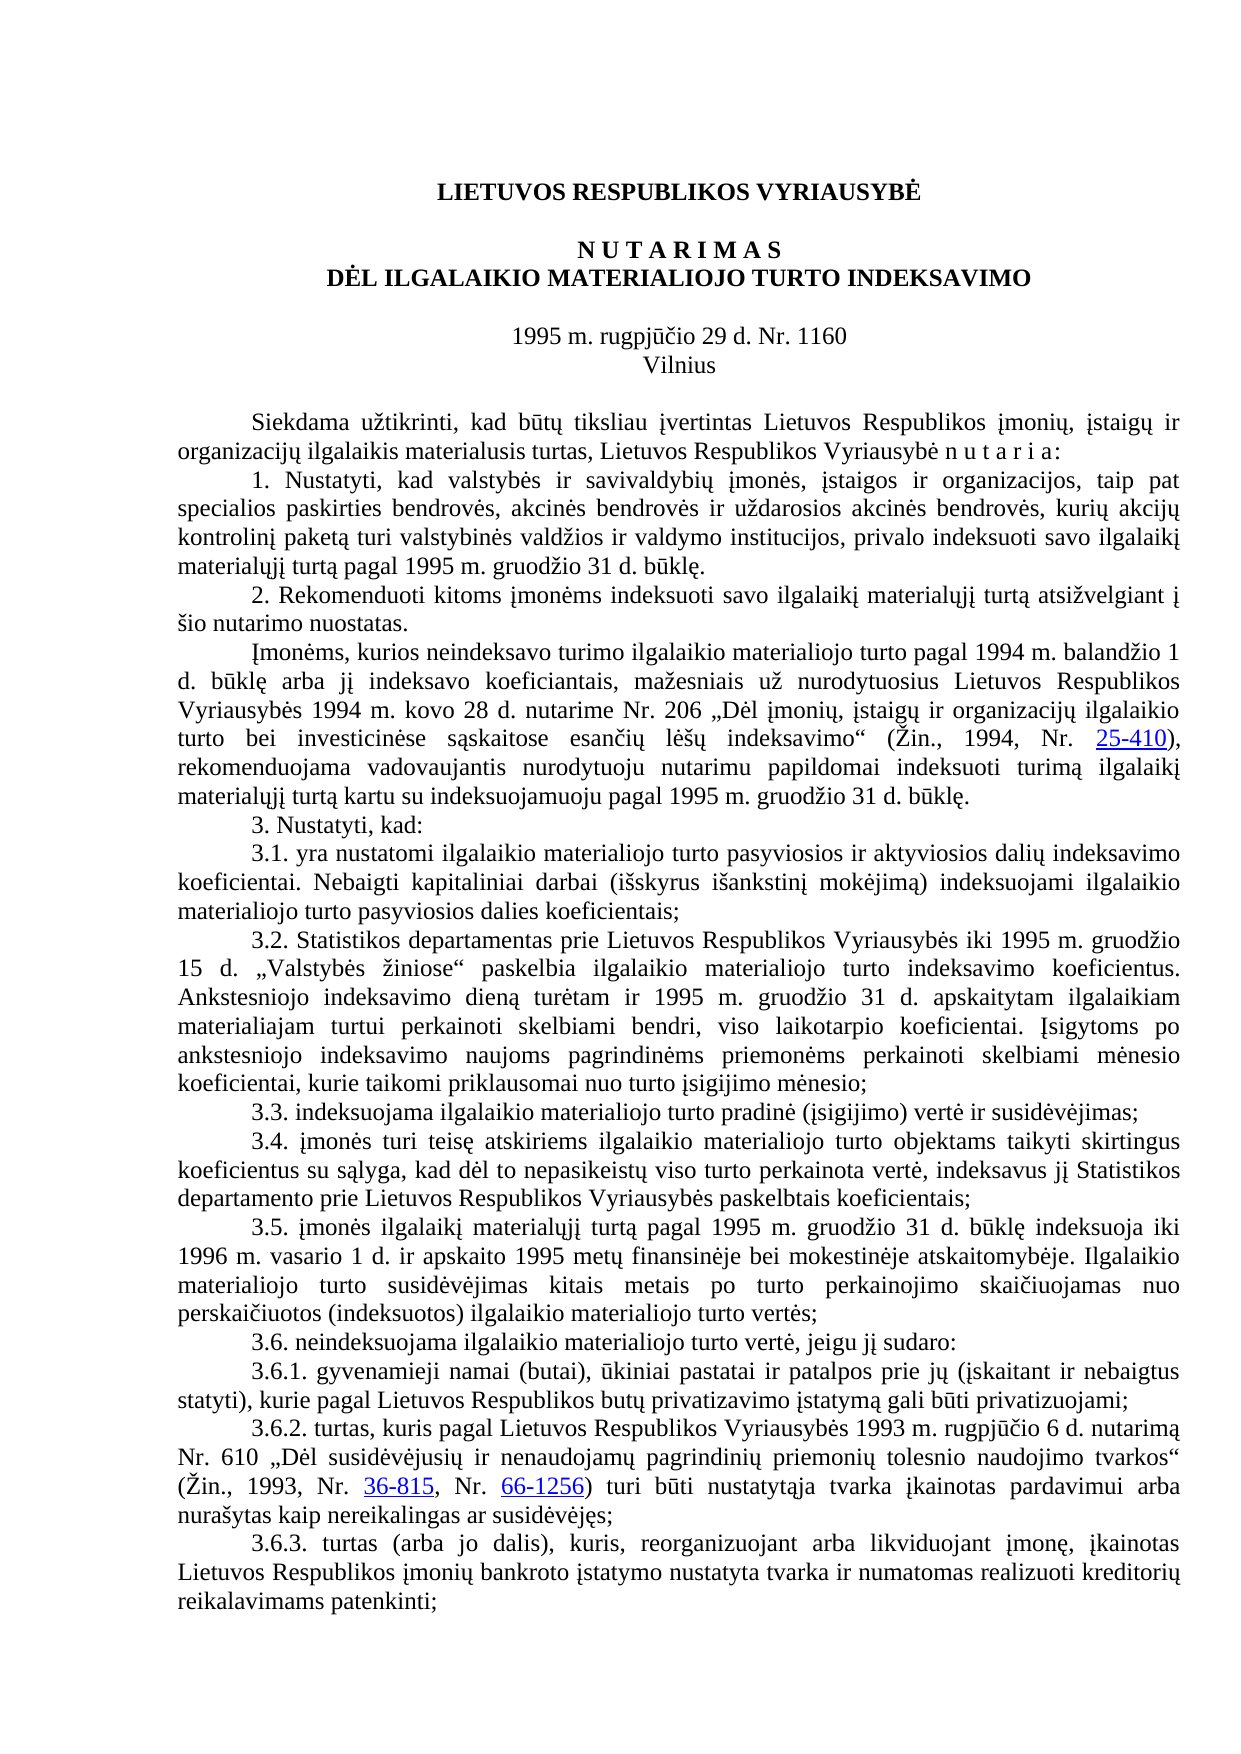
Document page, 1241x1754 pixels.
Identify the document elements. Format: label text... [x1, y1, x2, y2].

text 1995 m. rugpjūčio 29 d. Nr. 1160 [177, 321, 1181, 350]
text 1. Nustatyti, kad valstybės ir savivaldybių įmonės, įstaigos ir organizacijos, taip pat specialios paskirties bendrovės, akcinės bendrovės ir uždarosios akcinės bendrovės, kurių akcijų kontrolinį paketą turi valstybinės valdžios ir valdymo institucijos, privalo indeksuoti savo ilgalaikį materialųjį turtą pagal 1995 m. gruodžio 31 d. būklę. [177, 465, 1181, 580]
text 3.6.1. gyvenamieji namai (butai), ūkiniai pastatai ir patalpos prie jų (įskaitant ir nebaigtus statyti), kurie pagal Lietuvos Respublikos butų privatizavimo įstatymą gali būti privatizuojami; [177, 1356, 1181, 1413]
text 3.6.3. turtas (arba jo dalis), kuris, reorganizuojant arba likviduojant įmonę, įkainotas Lietuvos Respublikos įmonių bankroto įstatymo nustatyta tvarka ir numatomas realizuoti kreditorių reikalavimams patenkinti; [177, 1528, 1181, 1615]
text 3.2. Statistikos departamentas prie Lietuvos Respublikos Vyriausybės iki 1995 m. gruodžio 15 d. „Valstybės žiniose“ paskelbia ilgalaikio materialiojo turto indeksavimo koeficientus. Ankstesniojo indeksavimo dieną turėtam ir 1995 m. gruodžio 31 d. apskaitytam ilgalaikiam materialiajam turtui perkainoti skelbiami bendri, viso laikotarpio koeficientai. Įsigytoms po ankstesniojo indeksavimo naujoms pagrindinėms priemonėms perkainoti skelbiami mėnesio koeficientai, kurie taikomi priklausomai nuo turto įsigijimo mėnesio; [177, 925, 1181, 1097]
text 3.3. indeksuojama ilgalaikio materialiojo turto pradinė (įsigijimo) vertė ir susidėvėjimas; [177, 1097, 1181, 1126]
text LIETUVOS RESPUBLIKOS VYRIAUSYBĖ [177, 177, 1181, 206]
text 3.6.2. turtas, kuris pagal Lietuvos Respublikos Vyriausybės 1993 m. rugpjūčio 6 d. nutarimą Nr. 610 „Dėl susidėvėjusių ir nenaudojamų pagrindinių priemonių tolesnio naudojimo tvarkos“ (Žin., 1993, Nr. 36-815, Nr. 66-1256) turi būti nustatytąja tvarka įkainotas pardavimui arba nurašytas kaip nereikalingas ar susidėvėjęs; [177, 1413, 1181, 1528]
text Įmonėms, kurios neindeksavo turimo ilgalaikio materialiojo turto pagal 1994 m. balandžio 1 d. būklę arba jį indeksavo koeficiantais, mažesniais už nurodytuosius Lietuvos Respublikos Vyriausybės 1994 m. kovo 28 d. nutarime Nr. 206 „Dėl įmonių, įstaigų ir organizacijų ilgalaikio turto bei investicinėse sąskaitose esančių lėšų indeksavimo“ (Žin., 1994, Nr. 25-410), rekomenduojama vadovaujantis nurodytuoju nutarimu papildomai indeksuoti turimą ilgalaikį materialųjį turtą kartu su indeksuojamuoju pagal 1995 m. gruodžio 31 d. būklę. [177, 637, 1181, 810]
text 3.4. įmonės turi teisę atskiriems ilgalaikio materialiojo turto objektams taikyti skirtingus koeficientus su sąlyga, kad dėl to nepasikeistų viso turto perkainota vertė, indeksavus jį Statistikos departamento prie Lietuvos Respublikos Vyriausybės paskelbtais koeficientais; [177, 1126, 1181, 1212]
text DĖL ILGALAIKIO MATERIALIOJO TURTO INDEKSAVIMO [177, 263, 1181, 292]
text N U T A R I M A S [177, 235, 1181, 263]
text 3.1. yra nustatomi ilgalaikio materialiojo turto pasyviosios ir aktyviosios dalių indeksavimo koeficientai. Nebaigti kapitaliniai darbai (išskyrus išankstinį mokėjimą) indeksuojami ilgalaikio materialiojo turto pasyviosios dalies koeficientais; [177, 838, 1181, 925]
text 2. Rekomenduoti kitoms įmonėms indeksuoti savo ilgalaikį materialųjį turtą atsižvelgiant į šio nutarimo nuostatas. [177, 580, 1181, 637]
text 3.5. įmonės ilgalaikį materialųjį turtą pagal 1995 m. gruodžio 31 d. būklę indeksuoja iki 1996 m. vasario 1 d. ir apskaito 1995 metų finansinėje bei mokestinėje atskaitomybėje. Ilgalaikio materialiojo turto susidėvėjimas kitais metais po turto perkainojimo skaičiuojamas nuo perskaičiuotos (indeksuotos) ilgalaikio materialiojo turto vertės; [177, 1212, 1181, 1327]
text Siekdama užtikrinti, kad būtų tiksliau įvertintas Lietuvos Respublikos įmonių, įstaigų ir organizacijų ilgalaikis materialusis turtas, Lietuvos Respublikos Vyriausybė nutaria: [177, 407, 1181, 465]
text 3. Nustatyti, kad: [177, 810, 1181, 838]
text 3.6. neindeksuojama ilgalaikio materialiojo turto vertė, jeigu jį sudaro: [177, 1327, 1181, 1356]
text Vilnius [177, 350, 1181, 378]
